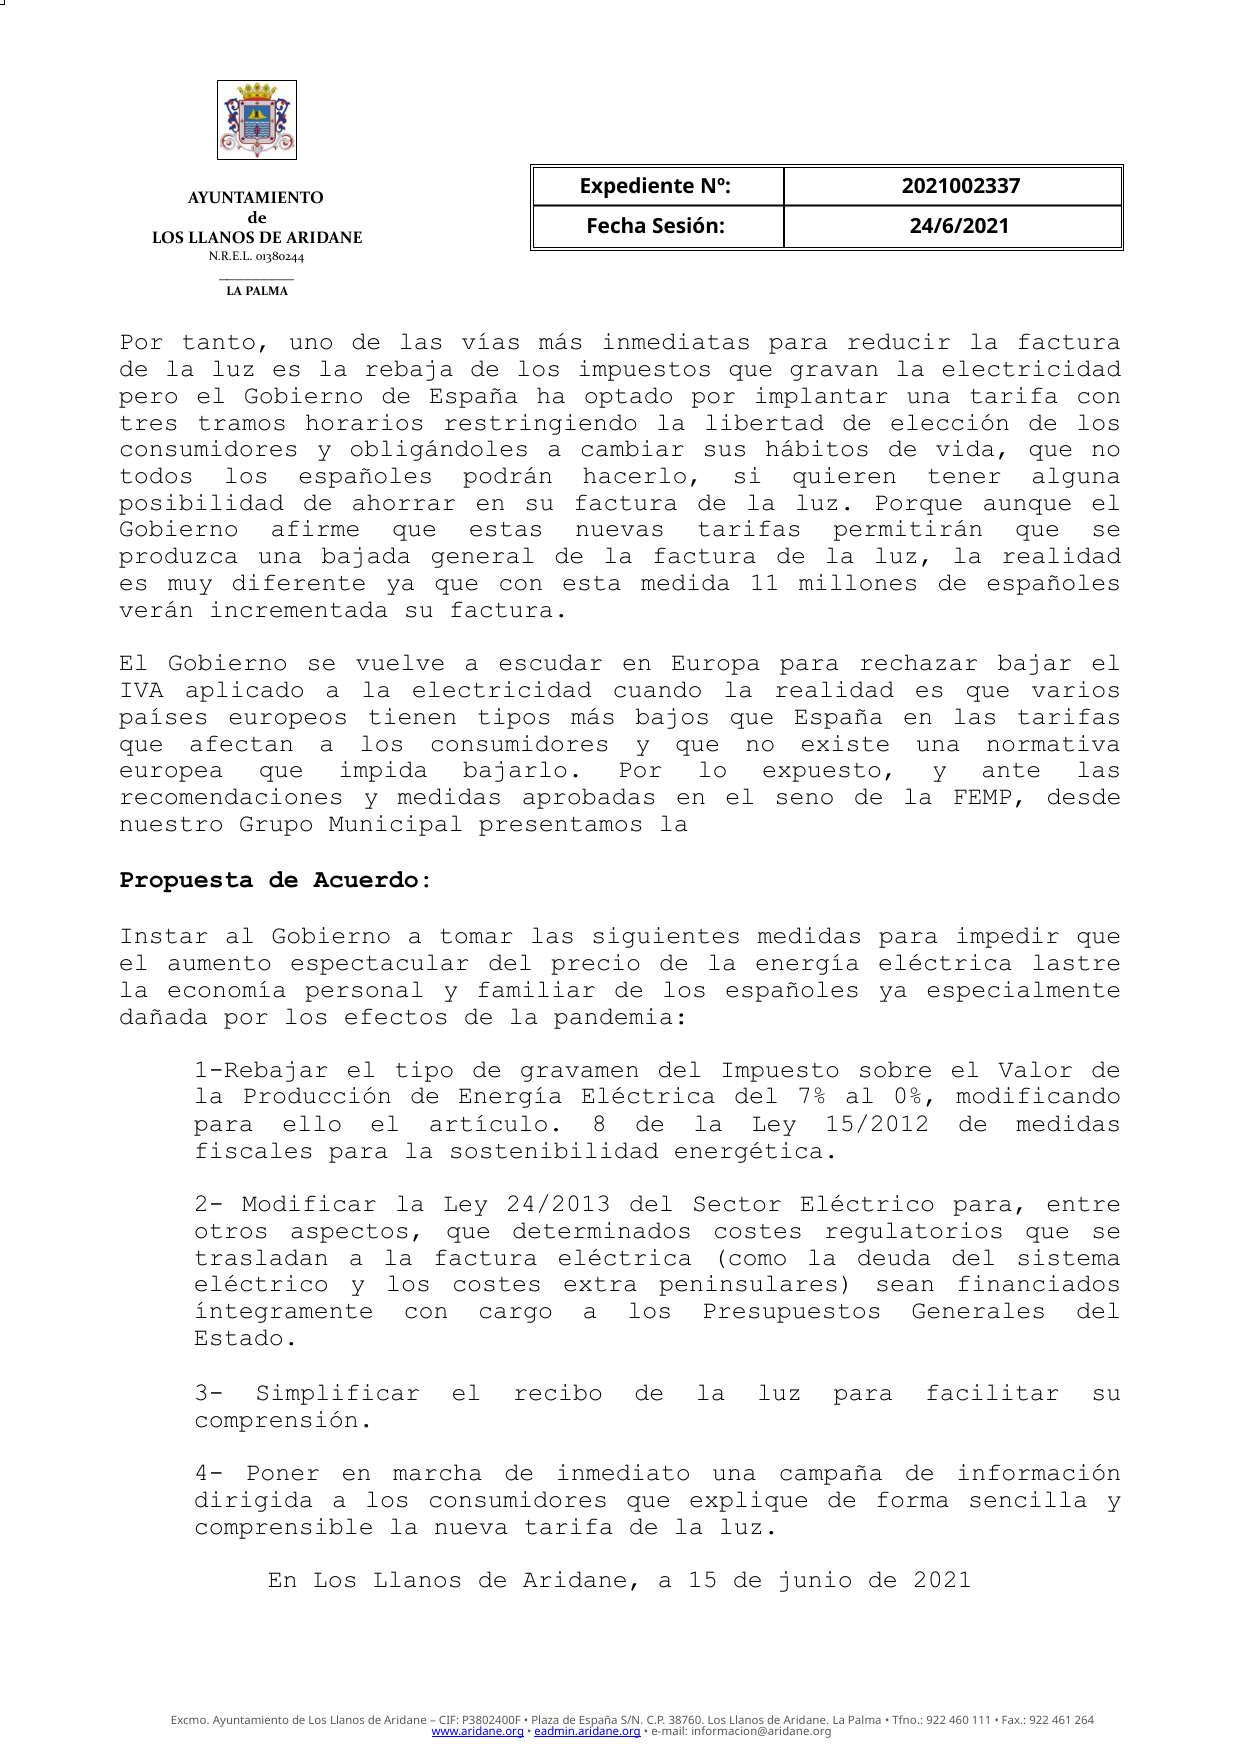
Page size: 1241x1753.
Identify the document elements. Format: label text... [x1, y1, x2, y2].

picture [218, 81, 296, 159]
text En Los Llanos de Aridane, a 15 de junio de 2021 [268, 1565, 998, 1593]
text IVA aplicado a la electricidad cuando la realidad es que varios [119, 676, 1146, 703]
text es muy diferente ya que con esta medida 11 millones de españoles [119, 569, 1146, 596]
text - Modificar la Ley 24/2013 del Sector Eléctrico para, entre [209, 1188, 1146, 1215]
text - Poner en marcha de inmediato una campaña de información [209, 1458, 1146, 1485]
text comprensible la nueva tarifa de la luz. [194, 1513, 1146, 1540]
text Expediente Nº: [579, 173, 761, 198]
text países europeos tienen tipos más bajos que España en las tarifas [119, 703, 1146, 730]
text el aumento espectacular del precio de la energía eléctrica lastre [119, 949, 1146, 976]
text Estado. [194, 1324, 1146, 1351]
text nuestro Grupo Municipal presentamos la [119, 810, 1146, 837]
text para ello el artículo. 8 de la Ley 15/2012 de medidas [194, 1110, 1146, 1137]
text 2 [194, 1188, 209, 1215]
text europea que impida bajarlo. Por lo expuesto, y ante las [119, 757, 1146, 783]
text produzca una bajada general de la factura de la luz, la realidad [119, 542, 1146, 569]
text 2021002337 [902, 173, 1059, 198]
text consumidores y obligándoles a cambiar sus hábitos de vida, que no [119, 435, 1146, 462]
text íntegramente con cargo a los Presupuestos Generales del [194, 1297, 1146, 1324]
text trasladan a la factura eléctrica (como la deuda del sistema [194, 1244, 1146, 1270]
text Por tanto, uno de las vías más inmediatas para reducir la factura [119, 327, 1146, 355]
text otros aspectos, que determinados costes regulatorios que se [194, 1215, 1146, 1244]
text todos los españoles podrán hacerlo, si quieren tener alguna [119, 462, 1146, 489]
text -Rebajar el tipo de gravamen del Impuesto sobre el Valor de [209, 1055, 1146, 1081]
text - Simplificar el recibo de la luz para facilitar su [209, 1378, 1146, 1406]
text que afectan a los consumidores y que no existe una normativa [119, 730, 1146, 757]
text pero el Gobierno de España ha optado por implantar una tarifa con [119, 382, 1146, 408]
text de la luz es la rebaja de los impuestos que gravan la electricidad [119, 355, 1146, 382]
text Fecha Sesión: [586, 214, 761, 239]
text 3 [194, 1378, 209, 1404]
text verán incrementada su factura. [119, 596, 1146, 622]
text tres tramos horarios restringiendo la libertad de elección de los [119, 408, 1146, 435]
text LOS LLANOS DE ARIDANE [152, 230, 387, 247]
text LA PALMA [226, 286, 317, 298]
text _ [219, 266, 226, 279]
text recomendaciones y medidas aprobadas en el seno de la FEMP, desde [119, 783, 1146, 810]
text la Producción de Energía Eléctrica del 7% al 0%, modificando [194, 1081, 1146, 1110]
text fiscales para la sostenibilidad energética. [194, 1137, 1146, 1163]
text Propuesta de Acuerdo: [119, 865, 459, 893]
text www.aridane.org • eadmin.aridane.org • e-mail: informacion@aridane.org [431, 1724, 834, 1738]
text dañada por los efectos de la pandemia: [119, 1003, 1146, 1029]
picture [531, 165, 1123, 250]
text 1 [194, 1055, 209, 1081]
text dirigida a los consumidores que explique de forma sencilla y [194, 1485, 1146, 1513]
text comprensión. [194, 1404, 399, 1433]
text Excmo. Ayuntamiento de Los Llanos de Aridane – CIF: P3802400F • Plaza de España S/N. C.P. 38760. Los Llanos de Aridane. La Palma • Tfno.: 922 460 111 • Fax.: 922 461 264 [171, 1713, 1095, 1727]
text Gobierno afirme que estas nuevas tarifas permitirán que se [119, 516, 1146, 542]
text posibilidad de ahorrar en su factura de la luz. Porque aunque el [119, 489, 1146, 516]
text de [247, 210, 387, 227]
text N.R.E.L. 01380244 [208, 250, 327, 262]
text Instar al Gobierno a tomar las siguientes medidas para impedir que [119, 921, 1146, 949]
text ________ [226, 266, 317, 282]
text 4 [194, 1458, 209, 1485]
text _ [317, 266, 327, 282]
text la economía personal y familiar de los españoles ya especialmente [119, 976, 1146, 1003]
text eléctrico y los costes extra peninsulares) sean financiados [194, 1270, 1146, 1297]
text 24/6/2021 [909, 214, 1059, 239]
text AYUNTAMIENTO [188, 190, 387, 207]
text El Gobierno se vuelve a escudar en Europa para rechazar bajar el [119, 648, 1146, 676]
